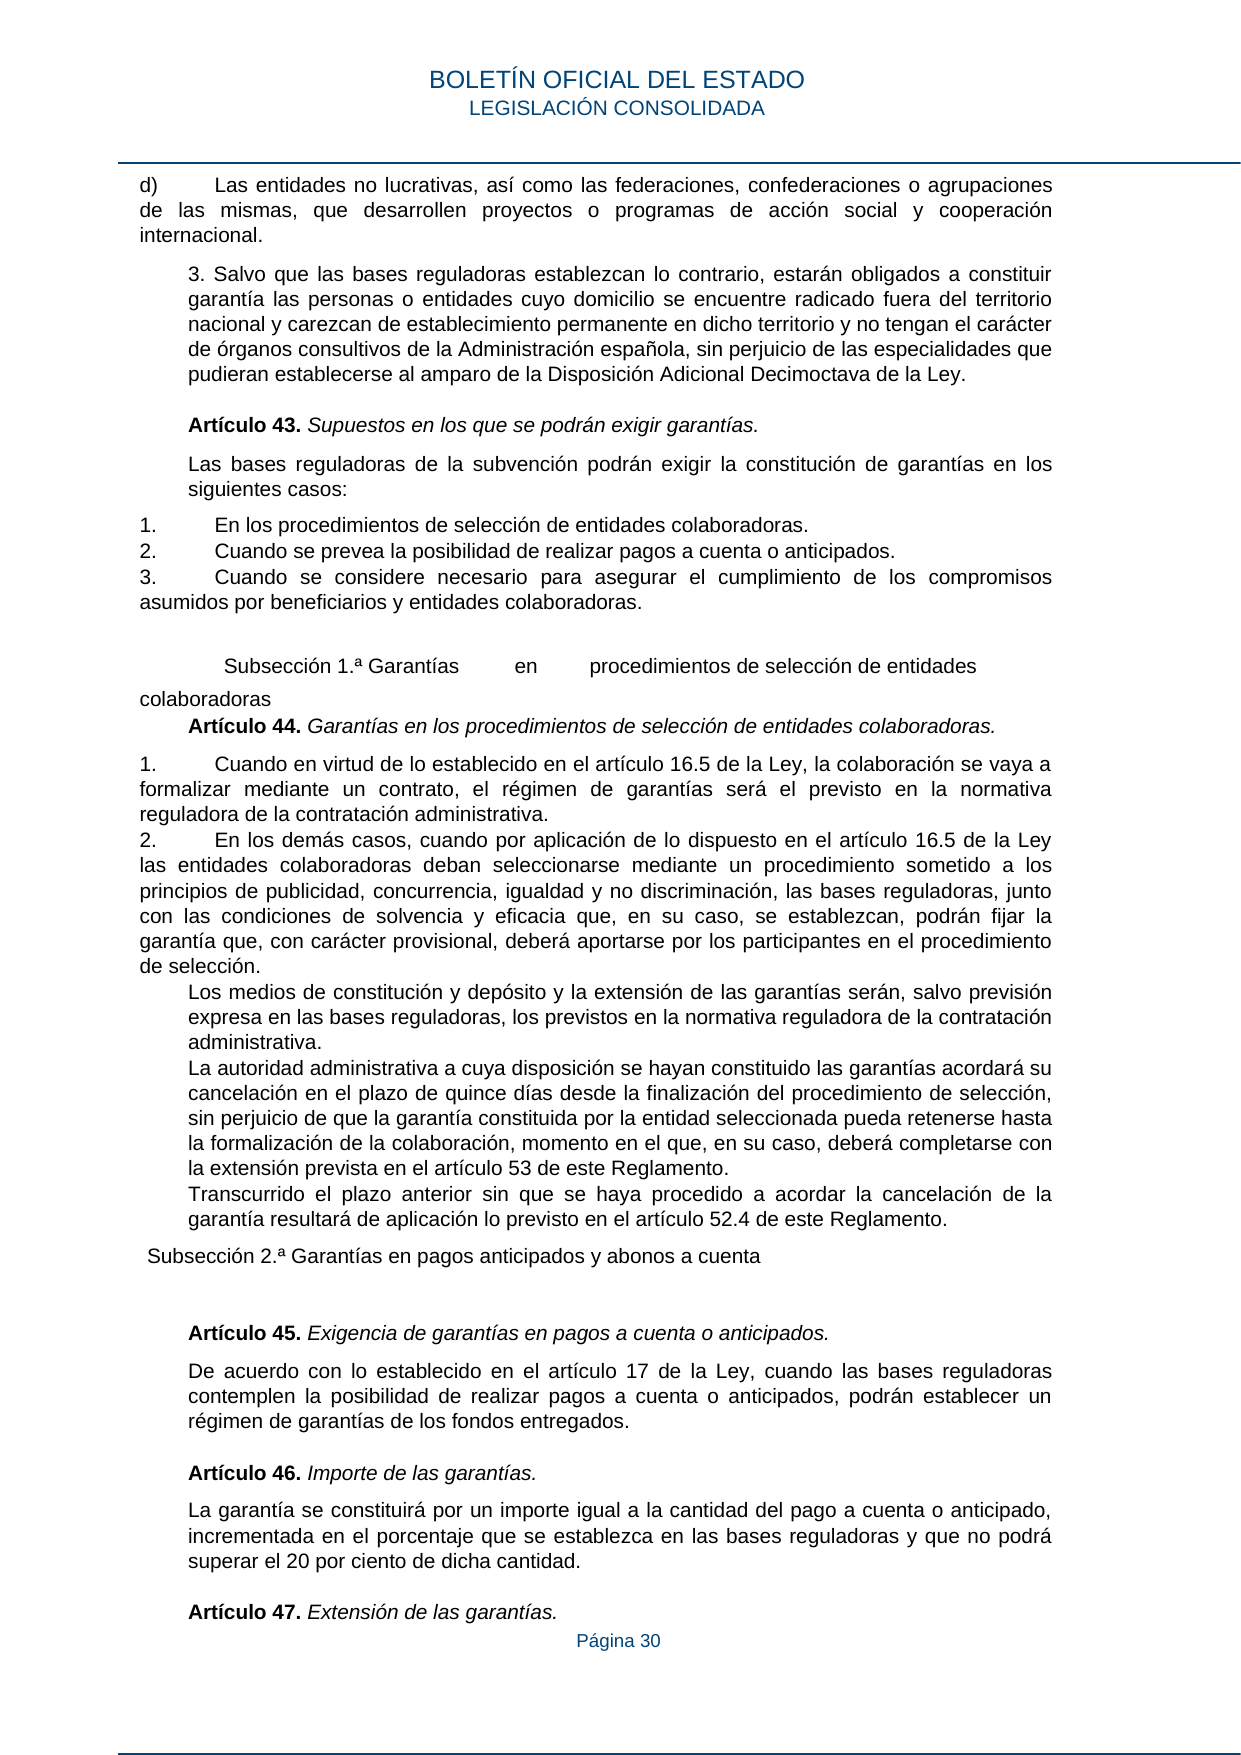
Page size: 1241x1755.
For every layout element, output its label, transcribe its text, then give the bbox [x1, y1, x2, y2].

text Subsección 2.ª Garantías en pagos anticipados y abonos a cuenta [139, 1238, 926, 1269]
text Subsección 1.ª Garantías en procedimientos de selección de entidades colaboradoras [139, 654, 1016, 713]
list Cuando se prevea la posibilidad de realizar pagos a cuenta o anticipados. [139, 539, 1053, 563]
text Las bases reguladoras de la subvención podrán exigir la constitución de garantías en los siguientes casos: [188, 451, 1053, 500]
text Artículo 43. Supuestos en los que se podrán exigir garantías. [188, 413, 1053, 437]
list Cuando en virtud de lo establecido en el artículo 16.5 de la Ley, la colaboración se vaya a formalizar mediante un contrato, el régimen de garantías será el previsto en la normativa reguladora de la contratación administrativa. [139, 752, 1053, 826]
text Artículo 46. Importe de las garantías. [188, 1460, 1053, 1484]
list En los procedimientos de selección de entidades colaboradoras. [139, 513, 1053, 537]
text Artículo 47. Extensión de las garantías. [188, 1600, 1053, 1624]
text Artículo 45. Exigencia de garantías en pagos a cuenta o anticipados. [188, 1321, 1053, 1344]
text Los medios de constitución y depósito y la extensión de las garantías serán, salvo previsión expresa en las bases reguladoras, los previstos en la normativa reguladora de la contratación administrativa. [188, 980, 1053, 1054]
text Artículo 44. Garantías en los procedimientos de selección de entidades colaboradoras. [188, 714, 1053, 738]
text La garantía se constituirá por un importe igual a la cantidad del pago a cuenta o anticipado, incrementada en el porcentaje que se establezca en las bases reguladoras y que no podrá superar el 20 por ciento de dicha cantidad. [188, 1498, 1053, 1572]
list En los demás casos, cuando por aplicación de lo dispuesto en el artículo 16.5 de la Ley las entidades colaboradoras deban seleccionarse mediante un procedimiento sometido a los principios de publicidad, concurrencia, igualdad y no discriminación, las bases reguladoras, junto con las condiciones de solvencia y eficacia que, en su caso, se establezcan, podrán fijar la garantía que, con carácter provisional, deberá aportarse por los participantes en el procedimiento de selección. [139, 828, 1053, 978]
list Las entidades no lucrativas, así como las federaciones, confederaciones o agrupaciones de las mismas, que desarrollen proyectos o programas de acción social y cooperación internacional. [139, 173, 1053, 247]
text La autoridad administrativa a cuya disposición se hayan constituido las garantías acordará su cancelación en el plazo de quince días desde la finalización del procedimiento de selección, sin perjuicio de que la garantía constituida por la entidad seleccionada pueda retenerse hasta la formalización de la colaboración, momento en el que, en su caso, deberá completarse con la extensión prevista en el artículo 53 de este Reglamento. [188, 1056, 1053, 1180]
text 3. Salvo que las bases reguladoras establezcan lo contrario, estarán obligados a constituir garantía las personas o entidades cuyo domicilio se encuentre radicado fuera del territorio nacional y carezcan de establecimiento permanente en dicho territorio y no tengan el carácter de órganos consultivos de la Administración española, sin perjuicio de las especialidades que pudieran establecerse al amparo de la Disposición Adicional Decimoctava de la Ley. [188, 261, 1053, 386]
list Cuando se considere necesario para asegurar el cumplimiento de los compromisos asumidos por beneficiarios y entidades colaboradoras. [139, 565, 1053, 614]
text Transcurrido el plazo anterior sin que se haya procedido a acordar la cancelación de la garantía resultará de aplicación lo previsto en el artículo 52.4 de este Reglamento. [188, 1182, 1053, 1231]
text De acuerdo con lo establecido en el artículo 17 de la Ley, cuando las bases reguladoras contemplen la posibilidad de realizar pagos a cuenta o anticipados, podrán establecer un régimen de garantías de los fondos entregados. [188, 1358, 1053, 1433]
